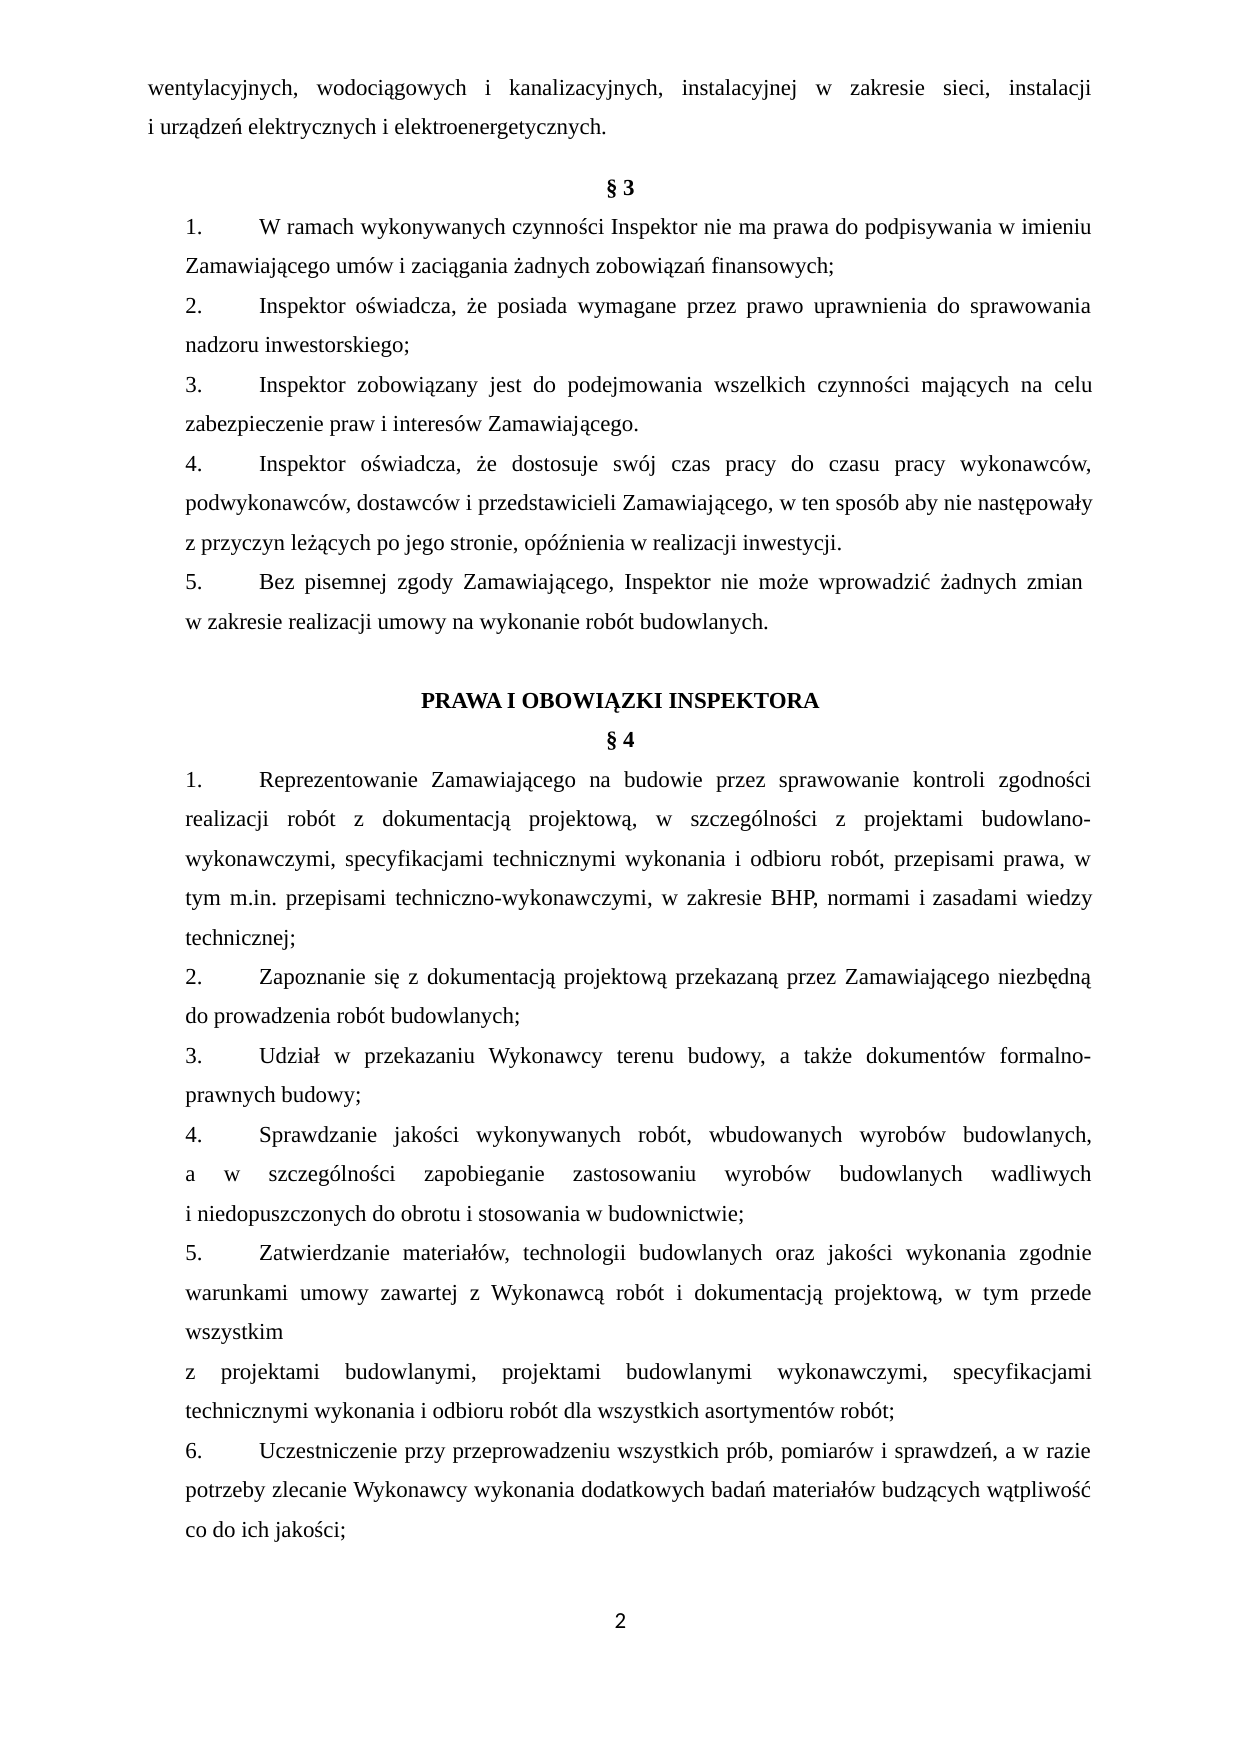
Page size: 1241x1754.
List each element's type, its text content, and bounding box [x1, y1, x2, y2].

list Inspektor zobowiązany jest do podejmowania wszelkich czynności mających na celu zabezpieczenie praw i interesów Zamawiającego. [185, 371, 1093, 437]
list Sprawdzanie jakości wykonywanych robót, wbudowanych wyrobów budowlanych, a w szczególności zapobieganie zastosowaniu wyrobów budowlanych wadliwych i niedopuszczonych do obrotu i stosowania w budownictwie; [185, 1121, 1093, 1226]
list Inspektor oświadcza, że dostosuje swój czas pracy do czasu pracy wykonawców, podwykonawców, dostawców i przedstawicieli Zamawiającego, w ten sposób aby nie następowały z przyczyn leżących po jego stronie, opóźnienia w realizacji inwestycji. [185, 450, 1093, 555]
list W ramach wykonywanych czynności Inspektor nie ma prawa do podpisywania w imieniu Zamawiającego umów i zaciągania żadnych zobowiązań finansowych; [185, 213, 1093, 279]
text § 3 [148, 173, 1093, 200]
list Reprezentowanie Zamawiającego na budowie przez sprawowanie kontroli zgodności realizacji robót z dokumentacją projektową, w szczególności z projektami budowlano-wykonawczymi, specyfikacjami technicznymi wykonania i odbioru robót, przepisami prawa, w tym m.in. przepisami techniczno-wykonawczymi, w zakresie BHP, normami i zasadami wiedzy technicznej; [185, 766, 1093, 950]
list Uczestniczenie przy przeprowadzeniu wszystkich prób, pomiarów i sprawdzeń, a w razie potrzeby zlecanie Wykonawcy wykonania dodatkowych badań materiałów budzących wątpliwość co do ich jakości; [185, 1437, 1093, 1542]
list Bez pisemnej zgody Zamawiającego, Inspektor nie może wprowadzić żadnych zmian w zakresie realizacji umowy na wykonanie robót budowlanych. [185, 568, 1093, 634]
list Inspektor oświadcza, że posiada wymagane przez prawo uprawnienia do sprawowania nadzoru inwestorskiego; [185, 292, 1093, 358]
text wentylacyjnych, wodociągowych i kanalizacyjnych, instalacyjnej w zakresie sieci, instalacji i urządzeń elektrycznych i elektroenergetycznych. [148, 74, 1093, 139]
list Zapoznanie się z dokumentacją projektową przekazaną przez Zamawiającego niezbędną do prowadzenia robót budowlanych; [185, 963, 1093, 1029]
text § 4 [148, 726, 1093, 753]
list Udział w przekazaniu Wykonawcy terenu budowy, a także dokumentów formalno-prawnych budowy; [185, 1042, 1093, 1108]
text PRAWA I OBOWIĄZKI INSPEKTORA [148, 687, 1093, 713]
list Zatwierdzanie materiałów, technologii budowlanych oraz jakości wykonania zgodnie warunkami umowy zawartej z Wykonawcą robót i dokumentacją projektową, w tym przede wszystkim z projektami budowlanymi, projektami budowlanymi wykonawczymi, specyfikacjami technicznymi wykonania i odbioru robót dla wszystkich asortymentów robót; [185, 1239, 1093, 1424]
